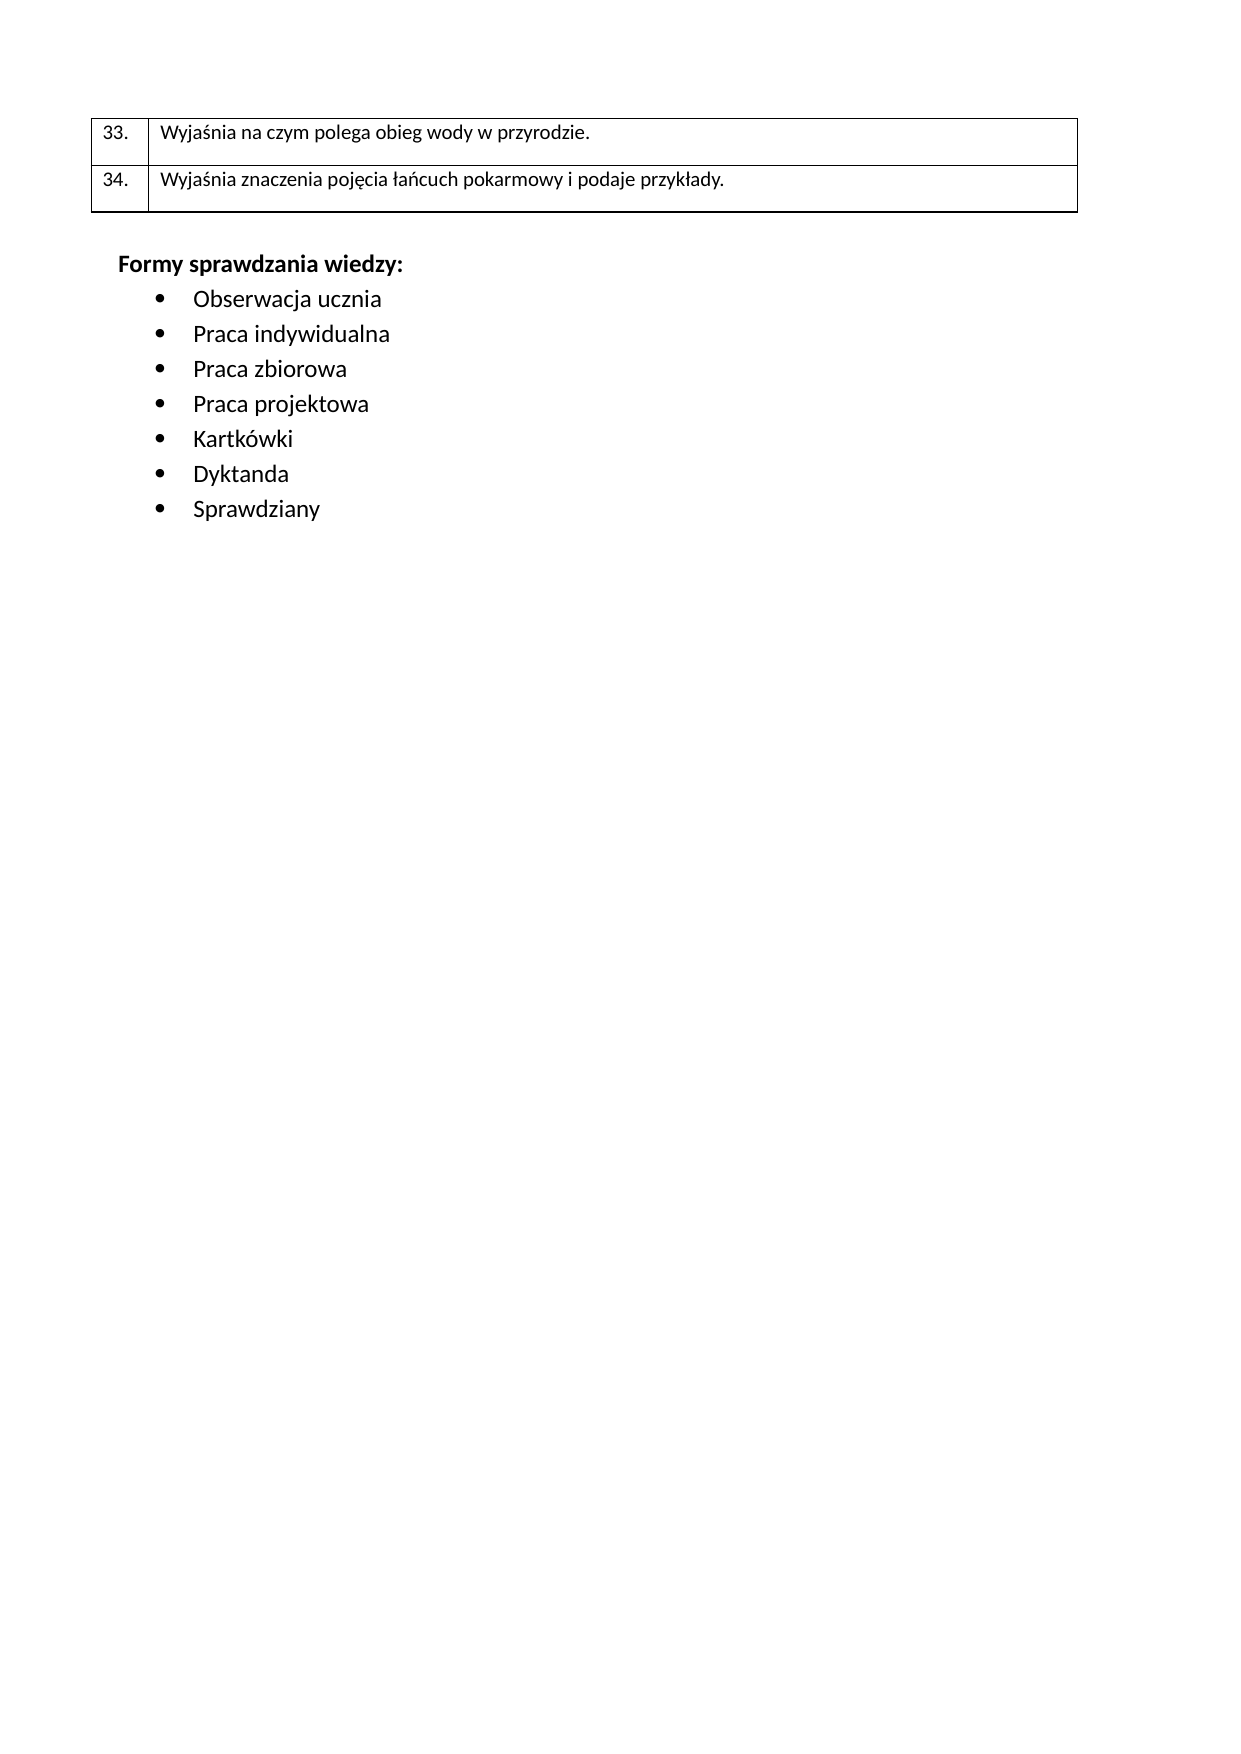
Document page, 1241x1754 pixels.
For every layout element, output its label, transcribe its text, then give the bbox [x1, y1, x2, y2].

table_cell 34. [92, 166, 148, 211]
list Kartkówki [156, 423, 1122, 454]
table_cell 33. [92, 119, 148, 165]
table_cell Wyjaśnia na czym polega obieg wody w przyrodzie. [149, 119, 1077, 165]
list Praca projektowa [156, 388, 1122, 419]
list Obserwacja ucznia [156, 283, 1122, 314]
list Sprawdziany [156, 493, 1122, 524]
list Dyktanda [156, 458, 1122, 489]
list Praca indywidualna [156, 318, 1122, 349]
table_cell Wyjaśnia znaczenia pojęcia łańcuch pokarmowy i podaje przykłady. [149, 166, 1077, 211]
list Praca zbiorowa [156, 353, 1122, 384]
text Formy sprawdzania wiedzy: [118, 248, 1122, 279]
